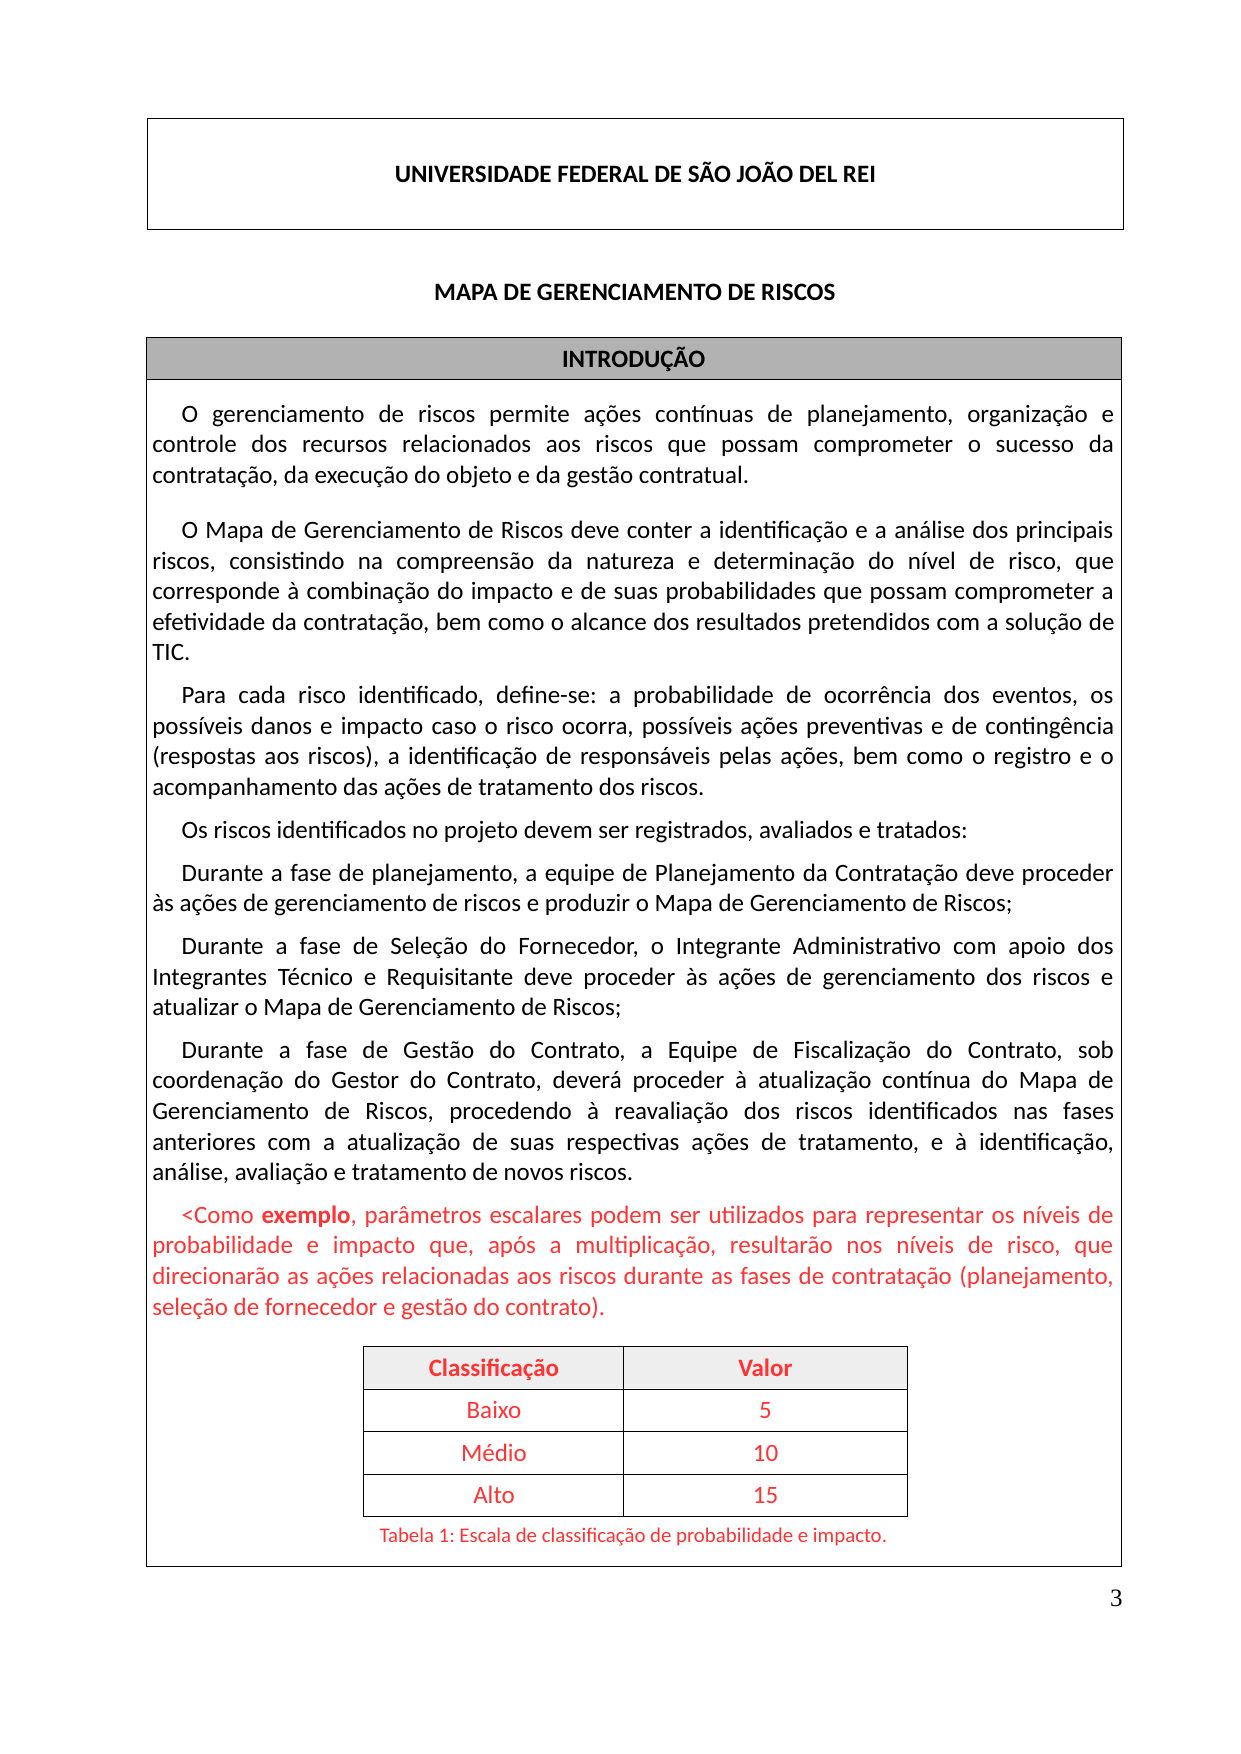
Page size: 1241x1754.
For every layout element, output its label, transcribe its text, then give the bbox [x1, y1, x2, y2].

table_header Classificação [364, 1347, 623, 1388]
text MAPA DE GERENCIAMENTO DE RISCOS [148, 276, 1122, 306]
table_cell Médio [364, 1432, 623, 1473]
table_cell 5 [624, 1390, 907, 1431]
table_cell 10 [624, 1432, 907, 1473]
table_header Valor [624, 1347, 907, 1388]
table_header INTRODUÇÃO [147, 338, 1121, 379]
table_cell Alto [364, 1475, 623, 1516]
table_cell Baixo [364, 1390, 623, 1431]
table_cell 15 [624, 1475, 907, 1516]
table_cell O gerenciamento de riscos permite ações contínuas de planejamento, organização e controle dos recursos relacionados aos riscos que possam comprometer o sucesso da contratação, da execução do objeto e da gestão contratual. O Mapa de Gerenciamento de Riscos deve conter a identificação e a análise dos principais riscos, consistindo na compreensão da natureza e determinação do nível de risco, que corresponde à combinação do impacto e de suas probabilidades que possam comprometer a efetividade da contratação, bem como o alcance dos resultados pretendidos com a solução de TIC. Para cada risco identificado, define-se: a probabilidade de ocorrência dos eventos, os possíveis danos e impacto caso o risco ocorra, possíveis ações preventivas e de contingência (respostas aos riscos), a identificação de responsáveis pelas ações, bem como o registro e o acompanhamento das ações de tratamento dos riscos. Os riscos identificados no projeto devem ser registrados, avaliados e tratados: Durante a fase de planejamento, a equipe de Planejamento da Contratação deve proceder às ações de gerenciamento de riscos e produzir o Mapa de Gerenciamento de Riscos; Durante a fase de Seleção do Fornecedor, o Integrante Administrativo com apoio dos Integrantes Técnico e Requisitante deve proceder às ações de gerenciamento dos riscos e atualizar o Mapa de Gerenciamento de Riscos; Durante a fase de Gestão do Contrato, a Equipe de Fiscalização do Contrato, sob coordenação do Gestor do Contrato, deverá proceder à atualização contínua do Mapa de Gerenciamento de Riscos, procedendo à reavaliação dos riscos identificados nas fases anteriores com a atualização de suas respectivas ações de tratamento, e à identificação, análise, avaliação e tratamento de novos riscos. <Como exemplo, parâmetros escalares podem ser utilizados para representar os níveis de probabilidade e impacto que, após a multiplicação, resultarão nos níveis de risco, que direcionarão as ações relacionadas aos riscos durante as fases de contratação (planejamento, seleção de fornecedor e gestão do contrato). Tabela 1: Escala de classificação de probabilidade e impacto. A tabela a seguir apresenta a Matriz Probabilidade x Impacto, instrumento de apoio para a definição dos critérios de classificação do nível de risco. Exemplo de diretrizes de tratamento de riscos: O produto da probabilidade pelo impacto de cada risco deve se enquadrar em uma região da matriz probabilidade x impacto. Caso o risco enquadre-se na região verde, seu nível de risco é entendido como baixo, logo admite-se a aceitação ou adoção das medidas preventivas. Se estiver na região amarela, entende-se como médio; e se estiver na região vermelha, entende-se como nível de risco alto. Nos casos de riscos classificados como médio e alto, deve-se adotar obrigatoriamente as medidas preventivas previstas. O gerenciamento de riscos deve ser realizado em harmonia com a Política de Gestão de Riscos do órgão prevista na Instrução Normativa Conjunta MP/CGU nº 1, de 10 de maio de 2016>. Referência: Art. 38 IN SGD/ME nº 1, de 2019. [147, 380, 1121, 1566]
